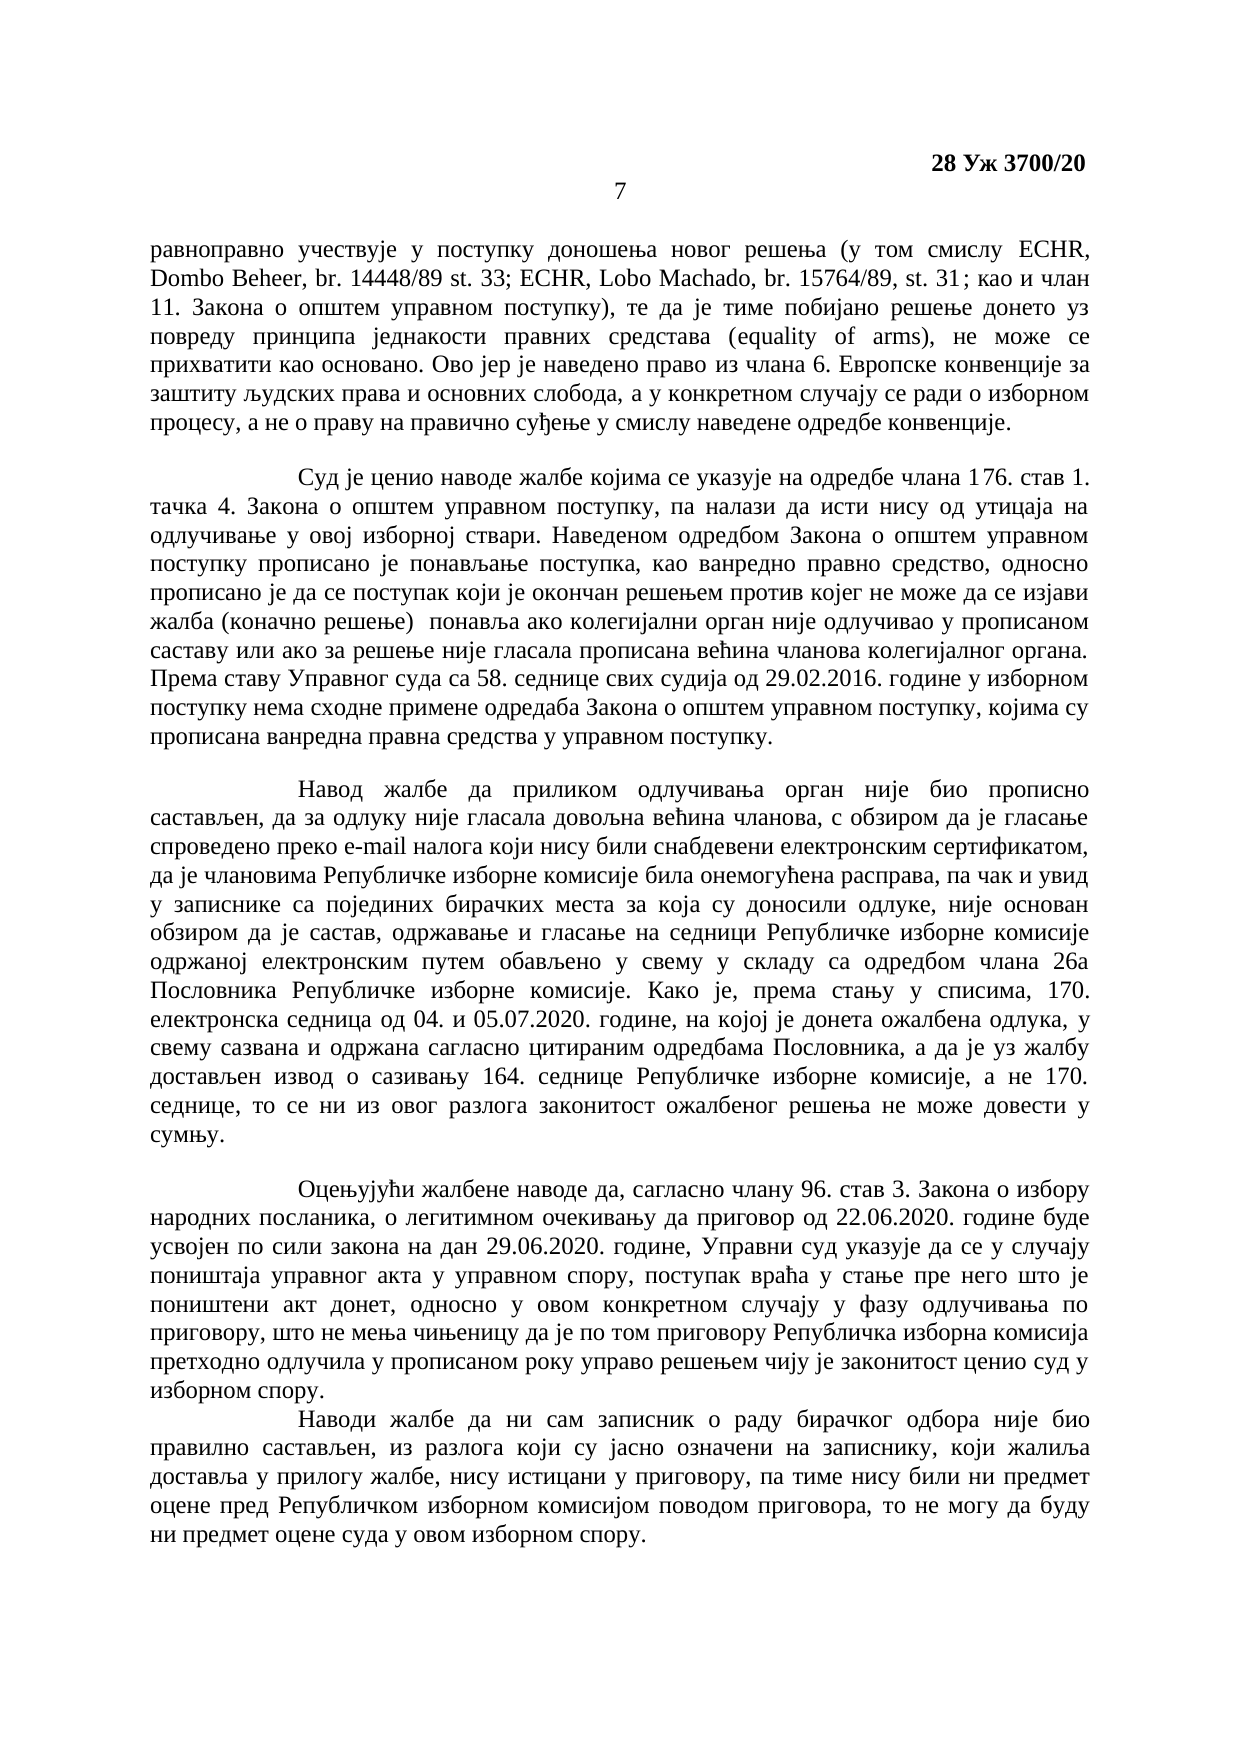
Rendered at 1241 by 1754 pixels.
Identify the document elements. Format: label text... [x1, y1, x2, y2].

text Наводи жалбе да ни сам записник о раду бирачког одбора није био правилно састављен, из разлога који су јасно означени на записнику, који жалиља доставља у прилогу жалбе, нису истицани у приговору, па тиме нису били ни предмет оцене пред Републичком изборном комисијом поводом приговора, то не могу да буду ни предмет оцене суда у овом изборном спору. [150, 1404, 1090, 1547]
text Навод жалбе да приликом одлучивања орган није био прописно састављен, да за одлуку није гласала довољна већина чланова, с обзиром да је гласање спроведено преко e-mail налога који нису били снабдевени електронским сертификатом, да је члановима Републичке изборне комисије била онемогућена расправа, па чак и увид у записнике са појединих бирачких места за која су доносили одлуке, није основан обзиром да је састав, одржавање и гласање на седници Републичке изборне комисије одржаној електронским путем обављено у свему у складу са одредбом члана 26а Пословника Републичке изборне комисије. Како је, према стању у списима, 170. електронска седница од 04. и 05.07.2020. године, на којој је донета ожалбена одлука, у свему сазвана и одржана сагласно цитираним одредбама Пословника, а да је уз жалбу достављен извод о сазивању 164. седнице Републичке изборне комисије, а не 170. седнице, то се ни из овог разлога законитост ожалбеног решења не може довести у сумњу. [150, 774, 1090, 1147]
text Оцењујући жалбене наводе да, сагласно члану 96. став 3. Закона о избору народних посланика, о легитимном очекивању да приговор од 22.06.2020. године буде усвојен по сили закона на дан 29.06.2020. године, Управни суд указује да се у случају поништаја управног акта у управном спору, поступак враћа у стање пре него што је поништени акт донет, односно у овом конкретном случају у фазу одлучивања по приговору, што не мења чињеницу да је по том приговору Републичка изборна комисија претходно одлучила у прописаном року управо решењем чију је законитост ценио суд у изборном спору. [150, 1174, 1090, 1404]
text Суд је ценио наводе жалбе којима се указује на одредбе члана 176. став 1. тачка 4. Закона о општем управном поступку, па налази да исти нису од утицаја на одлучивање у овој изборној ствари. Наведеном одредбом Закона о општем управном поступку прописано је понављање поступка, као ванредно правно средство, односно прописано је да се поступак који је окончан решењем против којег не може да се изјави жалба (коначно решење) понавља ако колегијални орган није одлучивао у прописаном саставу или ако за решење није гласала прописана већина чланова колегијалног органа. Према ставу Управног суда са 58. седнице свих судија од 29.02.2016. године у изборном поступку нема сходне примене одредаба Закона о општем управном поступку, којима су прописана ванредна правна средства у управном поступку. [150, 462, 1090, 750]
text равноправно учествује у поступку доношења новог решења (у том смислу ECHR, Dombo Beheer, br. 14448/89 st. 33; ECHR, Lobo Machado, br. 15764/89, st. 31; као и члан 11. Закона о општем управном поступку), те да је тиме побијано решење донето уз повреду принципа једнакости правних средстава (equality of arms), не може се прихватити као основано. Ово јер је наведено право из члана 6. Европске конвенције за заштиту људских права и основних слобода, а у конкретном случају се ради о изборном процесу, а не о праву на правично суђење у смислу наведене одредбе конвенције. [150, 234, 1090, 436]
